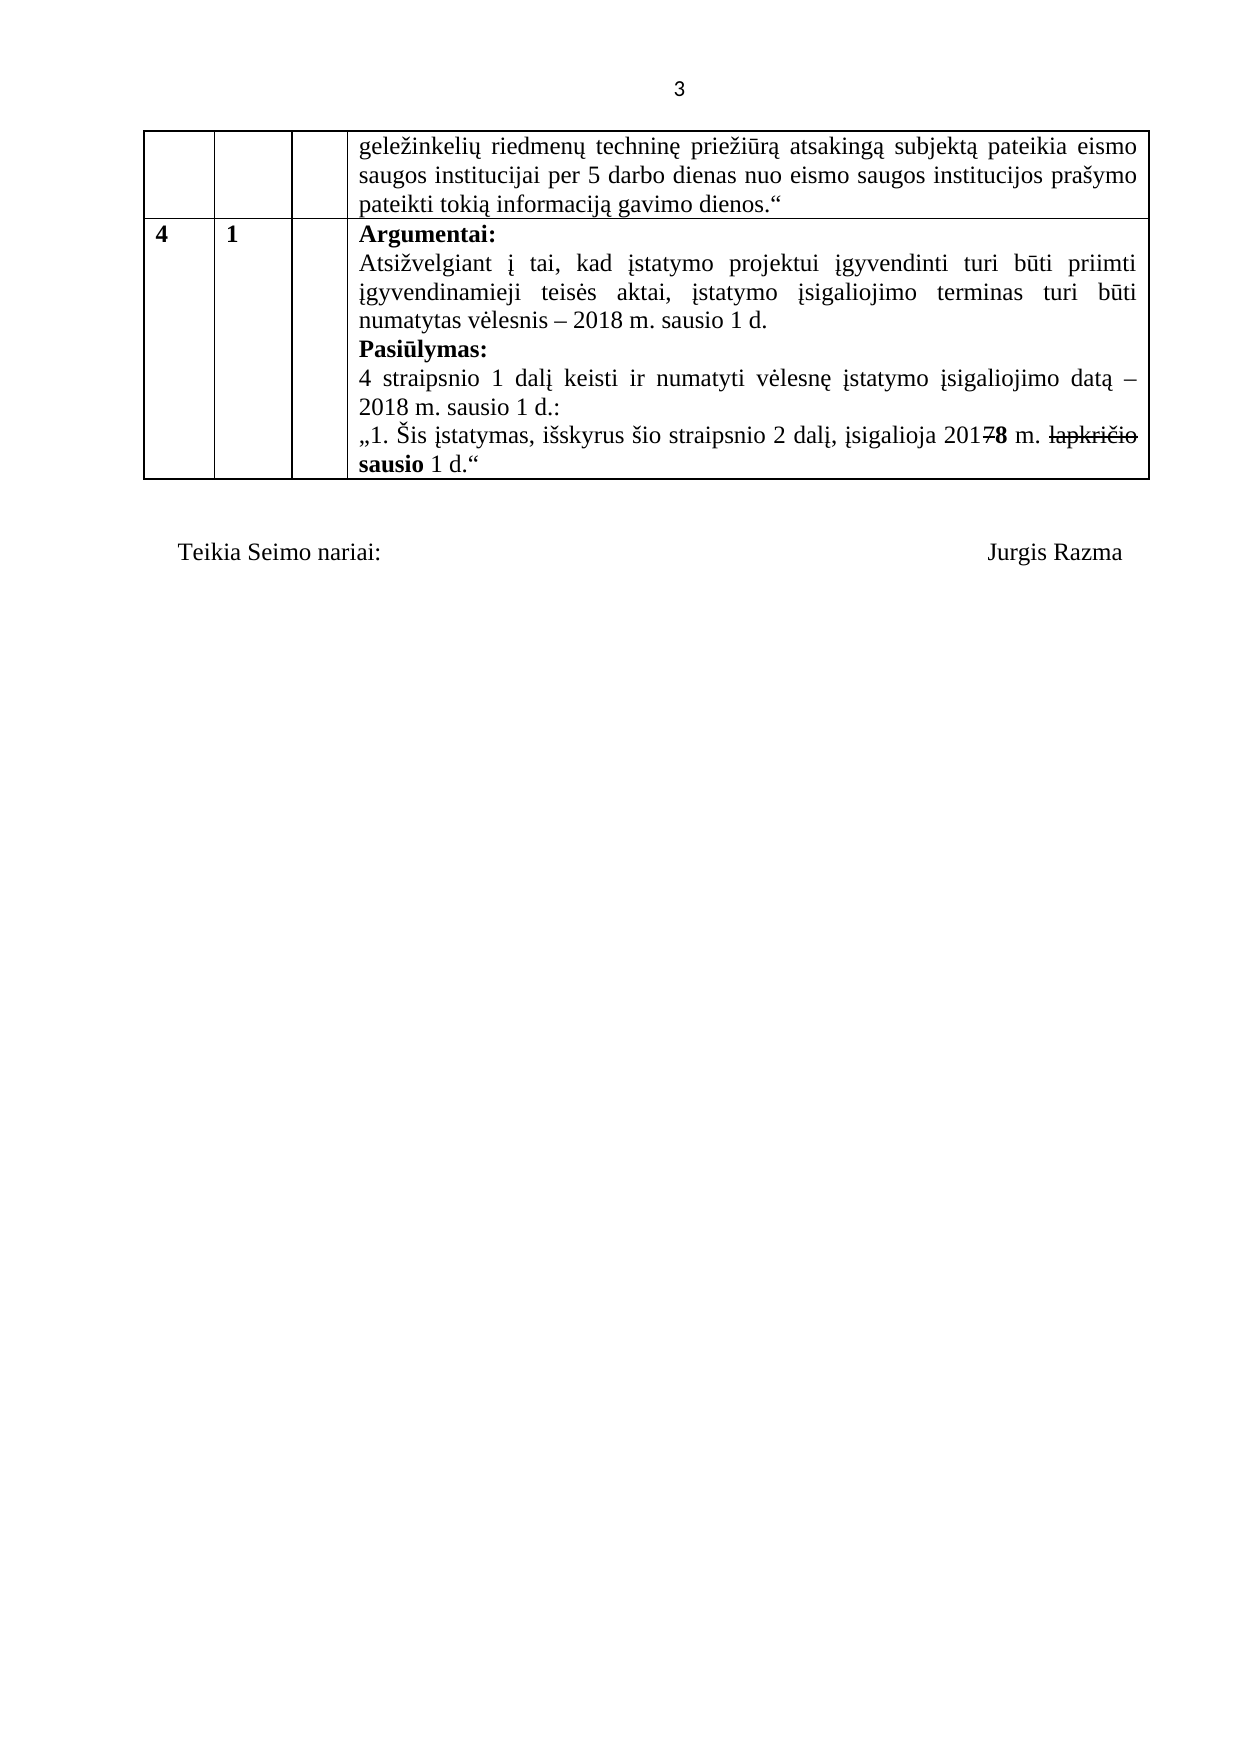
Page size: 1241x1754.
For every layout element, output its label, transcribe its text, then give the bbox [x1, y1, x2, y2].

table_cell [215, 132, 291, 218]
text Teikia Seimo nariai: Jurgis Razma [177, 537, 1181, 566]
table_cell Argumentai: Atsižvelgiant į tai, kad įstatymo projektui įgyvendinti turi būti priimti įgyvendinamieji teisės aktai, įstatymo įsigaliojimo terminas turi būti numatytas vėlesnis – 2018 m. sausio 1 d. Pasiūlymas: 4 straipsnio 1 dalį keisti ir numatyti vėlesnę įstatymo įsigaliojimo datą – 2018 m. sausio 1 d.: „1. Šis įstatymas, išskyrus šio straipsnio 2 dalį, įsigalioja 20178 m. lapkričio sausio 1 d.“ [348, 219, 1148, 478]
table_cell geležinkelių riedmenų techninę priežiūrą atsakingą subjektą pateikia eismo saugos institucijai per 5 darbo dienas nuo eismo saugos institucijos prašymo pateikti tokią informaciją gavimo dienos.“ [348, 132, 1148, 218]
table_cell 1 [215, 219, 291, 478]
table_cell [293, 219, 347, 478]
table_cell [293, 132, 347, 218]
table_cell 4 [145, 219, 214, 478]
table_cell [145, 132, 214, 218]
